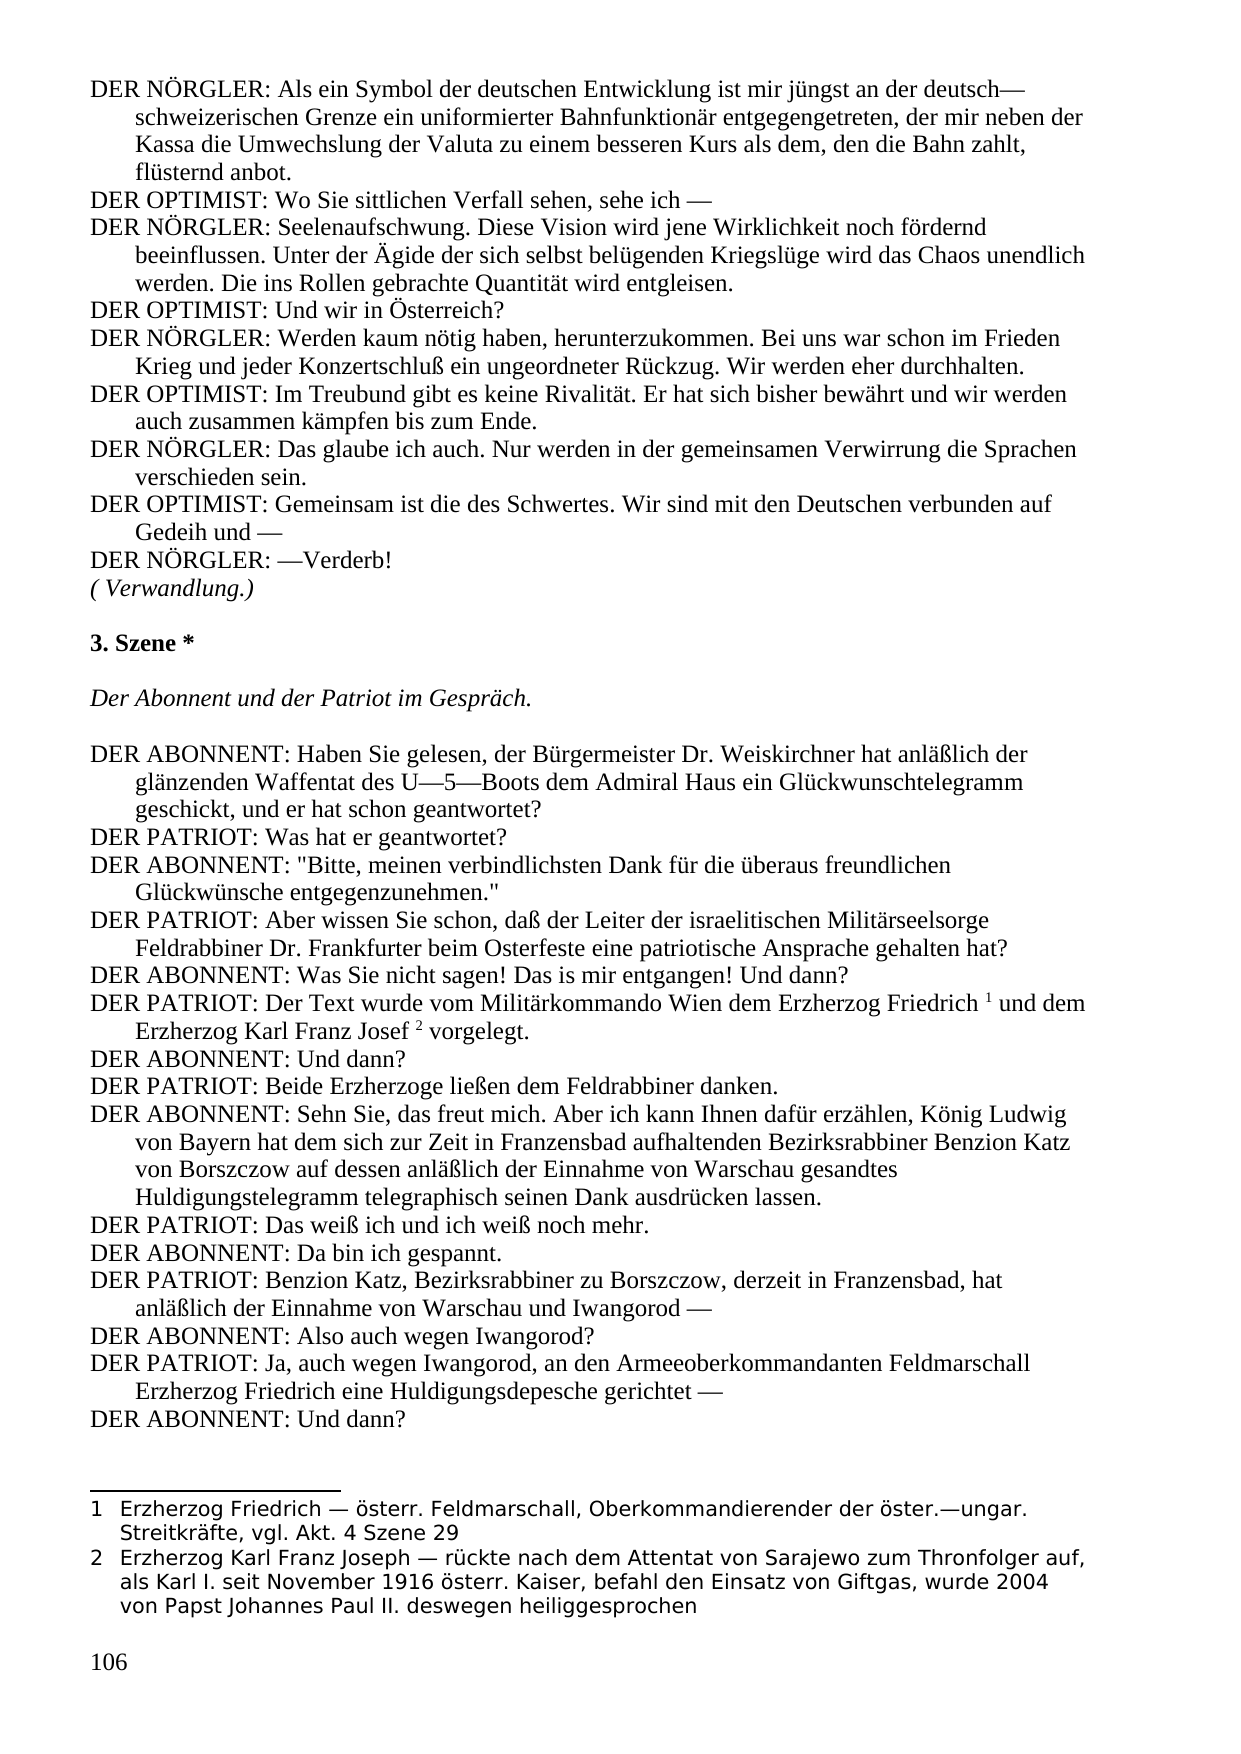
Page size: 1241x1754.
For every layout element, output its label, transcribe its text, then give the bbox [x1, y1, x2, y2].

text DER OPTIMIST: Wo Sie sittlichen Verfall sehen, sehe ich — [90, 186, 1091, 213]
text DER ABONNENT: Da bin ich gespannt. [90, 1239, 1091, 1266]
text DER ABONNENT: "Bitte, meinen verbindlichsten Dank für die überaus freundlichen Glückwünsche entgegenzunehmen." [90, 851, 1091, 906]
text DER NÖRGLER: Seelenaufschwung. Diese Vision wird jene Wirklichkeit noch fördernd beeinflussen. Unter der Ägide der sich selbst belügenden Kriegslüge wird das Chaos unendlich werden. Die ins Rollen gebrachte Quantität wird entgleisen. [90, 213, 1091, 297]
text DER ABONNENT: Haben Sie gelesen, der Bürgermeister Dr. Weiskirchner hat anläßlich der glänzenden Waffentat des U—5—Boots dem Admiral Haus ein Glückwunschtelegramm geschickt, und er hat schon geantwortet? [90, 740, 1091, 823]
text ( Verwandlung.) [90, 574, 1091, 601]
text DER NÖRGLER: Das glaube ich auch. Nur werden in der gemeinsamen Verwirrung die Sprachen verschieden sein. [90, 435, 1091, 491]
text DER PATRIOT: Was hat er geantwortet? [90, 823, 1091, 851]
text DER ABONNENT: Und dann? [90, 1405, 1091, 1433]
text Erzherzog Friedrich — österr. Feldmarschall, Oberkommandierender der öster.—ungar. Streitkräfte, vgl. Akt. 4 Szene 29 [90, 1497, 1091, 1546]
text DER PATRIOT: Der Text wurde vom Militärkommando Wien dem Erzherzog Friedrich und dem Erzherzog Karl Franz Josef vorgelegt. [90, 989, 1091, 1045]
text DER PATRIOT: Das weiß ich und ich weiß noch mehr. [90, 1211, 1091, 1239]
text DER ABONNENT: Was Sie nicht sagen! Das is mir entgangen! Und dann? [90, 962, 1091, 989]
text DER OPTIMIST: Im Treubund gibt es keine Rivalität. Er hat sich bisher bewährt und wir werden auch zusammen kämpfen bis zum Ende. [90, 380, 1091, 435]
text 3. Szene * [90, 629, 1091, 657]
text DER PATRIOT: Benzion Katz, Bezirksrabbiner zu Borszczow, derzeit in Franzensbad, hat anläßlich der Einnahme von Warschau und Iwangorod — [90, 1266, 1091, 1322]
text DER OPTIMIST: Und wir in Österreich? [90, 297, 1091, 324]
text DER ABONNENT: Also auch wegen Iwangorod? [90, 1322, 1091, 1349]
text Der Abonnent und der Patriot im Gespräch. [90, 684, 1091, 712]
text DER PATRIOT: Beide Erzherzoge ließen dem Feldrabbiner danken. [90, 1072, 1091, 1100]
text DER NÖRGLER: Werden kaum nötig haben, herunterzukommen. Bei uns war schon im Frieden Krieg und jeder Konzertschluß ein ungeordneter Rückzug. Wir werden eher durchhalten. [90, 324, 1091, 380]
text DER PATRIOT: Aber wissen Sie schon, daß der Leiter der israelitischen Militärseelsorge Feldrabbiner Dr. Frankfurter beim Osterfeste eine patriotische Ansprache gehalten hat? [90, 906, 1091, 962]
text DER PATRIOT: Ja, auch wegen Iwangorod, an den Armeeoberkommandanten Feldmarschall Erzherzog Friedrich eine Huldigungsdepesche gerichtet — [90, 1349, 1091, 1405]
text DER ABONNENT: Und dann? [90, 1045, 1091, 1072]
text DER OPTIMIST: Gemeinsam ist die des Schwertes. Wir sind mit den Deutschen verbunden auf Gedeih und — [90, 491, 1091, 546]
text DER NÖRGLER: Als ein Symbol der deutschen Entwicklung ist mir jüngst an der deutsch—schweizerischen Grenze ein uniformierter Bahnfunktionär entgegengetreten, der mir neben der Kassa die Umwechslung der Valuta zu einem besseren Kurs als dem, den die Bahn zahlt, flüsternd anbot. [90, 75, 1091, 186]
text DER NÖRGLER: —Verderb! [90, 546, 1091, 574]
text Erzherzog Karl Franz Joseph — rückte nach dem Attentat von Sarajewo zum Thronfolger auf, als Karl I. seit November 1916 österr. Kaiser, befahl den Einsatz von Giftgas, wurde 2004 von Papst Johannes Paul II. deswegen heiliggesprochen [90, 1546, 1091, 1618]
text DER ABONNENT: Sehn Sie, das freut mich. Aber ich kann Ihnen dafür erzählen, König Ludwig von Bayern hat dem sich zur Zeit in Franzensbad aufhaltenden Bezirksrabbiner Benzion Katz von Borszczow auf dessen anläßlich der Einnahme von Warschau gesandtes Huldigungstelegramm telegraphisch seinen Dank ausdrücken lassen. [90, 1100, 1091, 1211]
